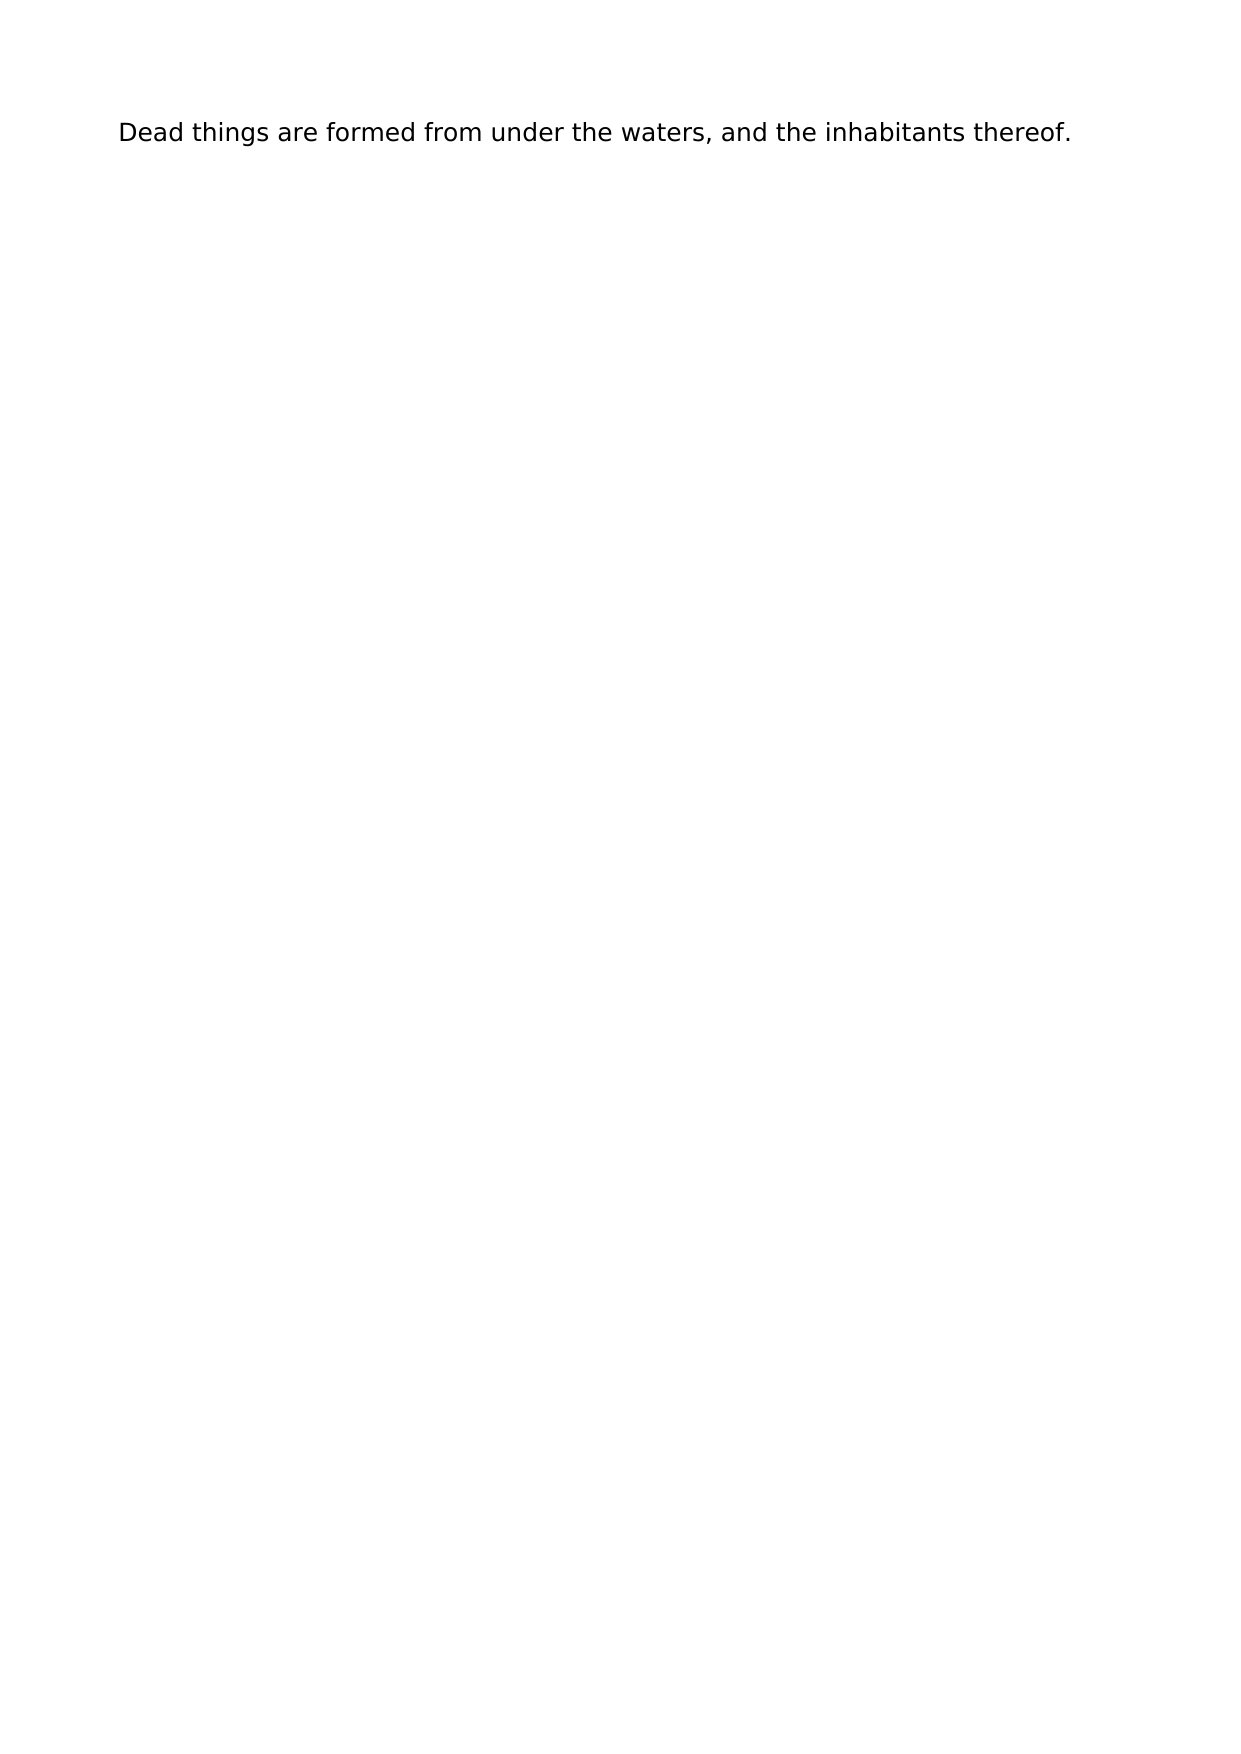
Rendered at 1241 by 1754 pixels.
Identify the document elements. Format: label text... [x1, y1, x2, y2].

text Dead things are formed from under the waters, and the inhabitants thereof. [118, 118, 1122, 147]
